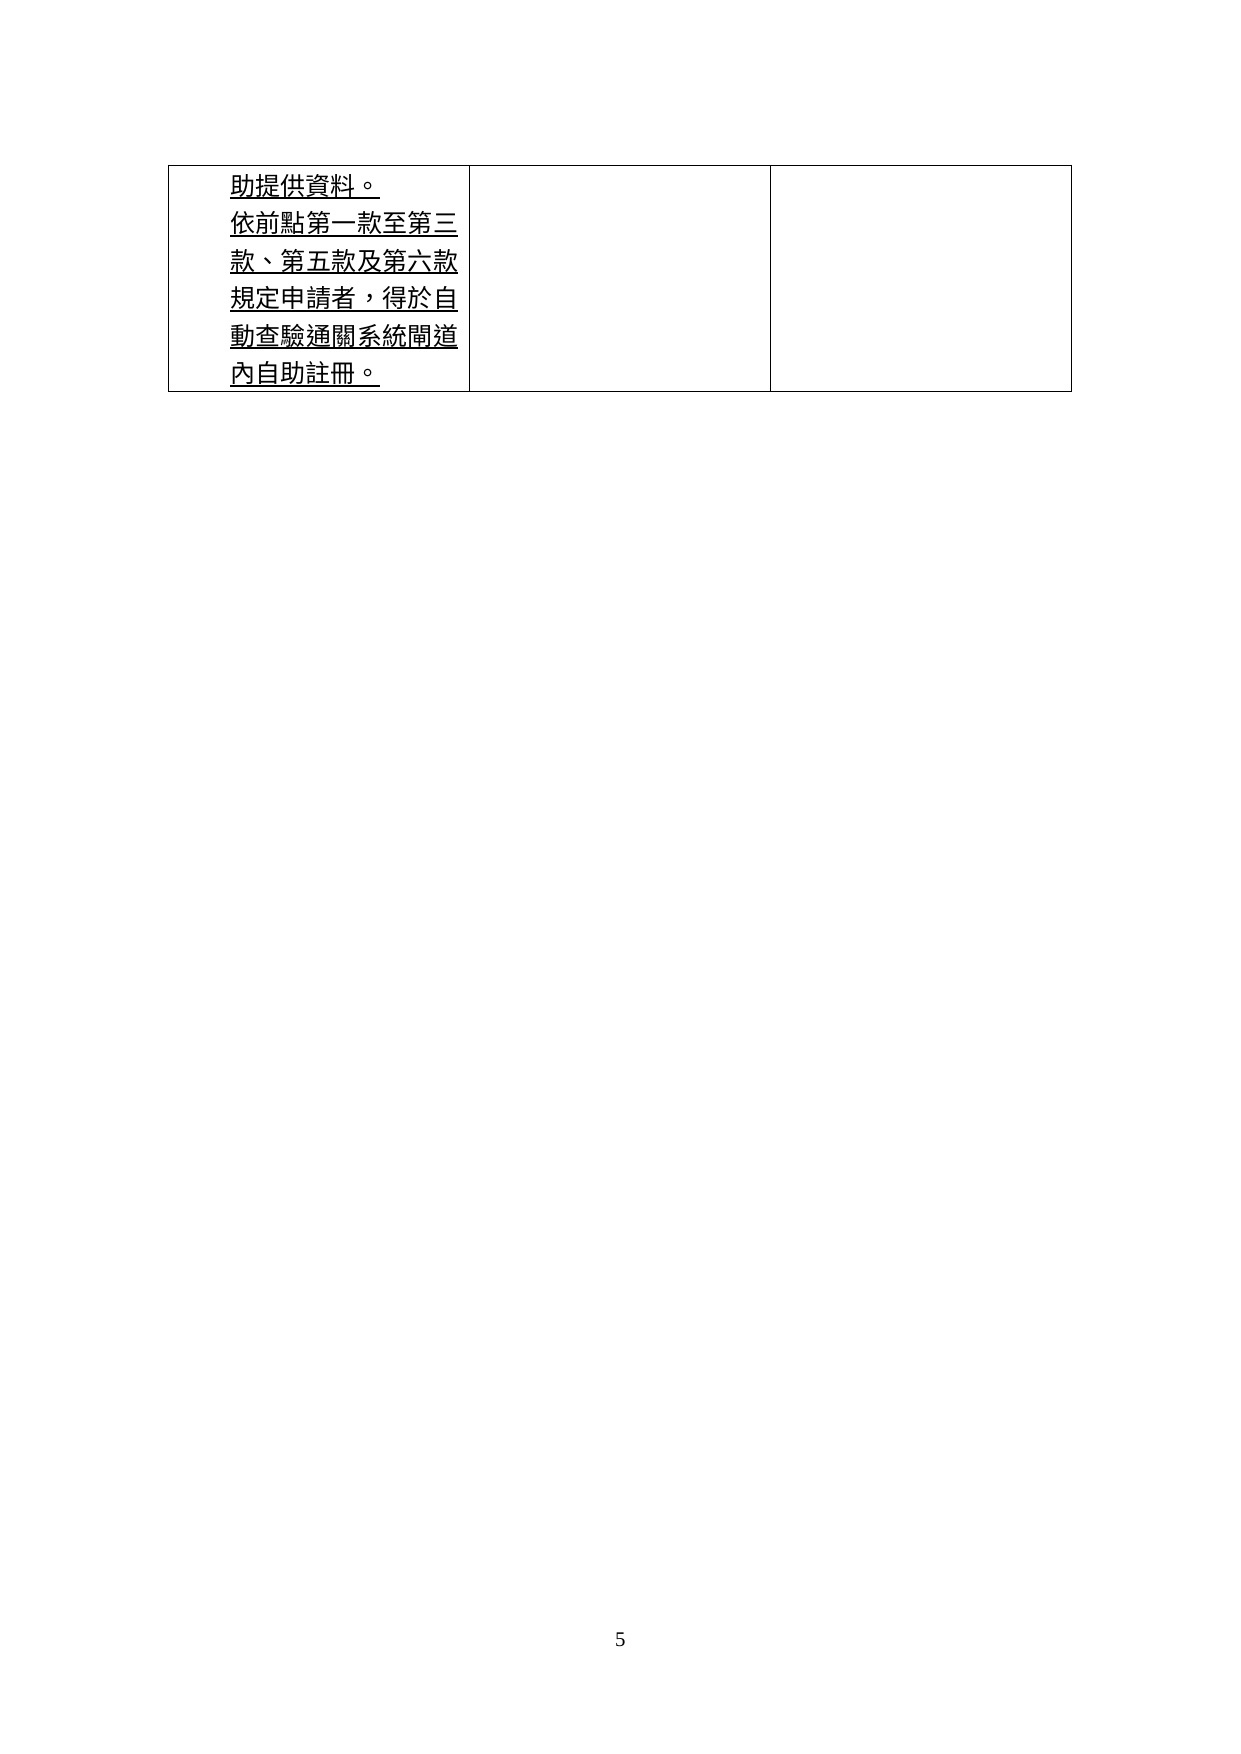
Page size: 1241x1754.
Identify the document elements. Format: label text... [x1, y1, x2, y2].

table_cell 助提供資料。 依前點第一款至第三款、第五款及第六款規定申請者，得於自動查驗通關系統閘道內自助註冊。 [169, 166, 469, 391]
table_cell [470, 166, 770, 391]
table_cell [771, 166, 1071, 391]
